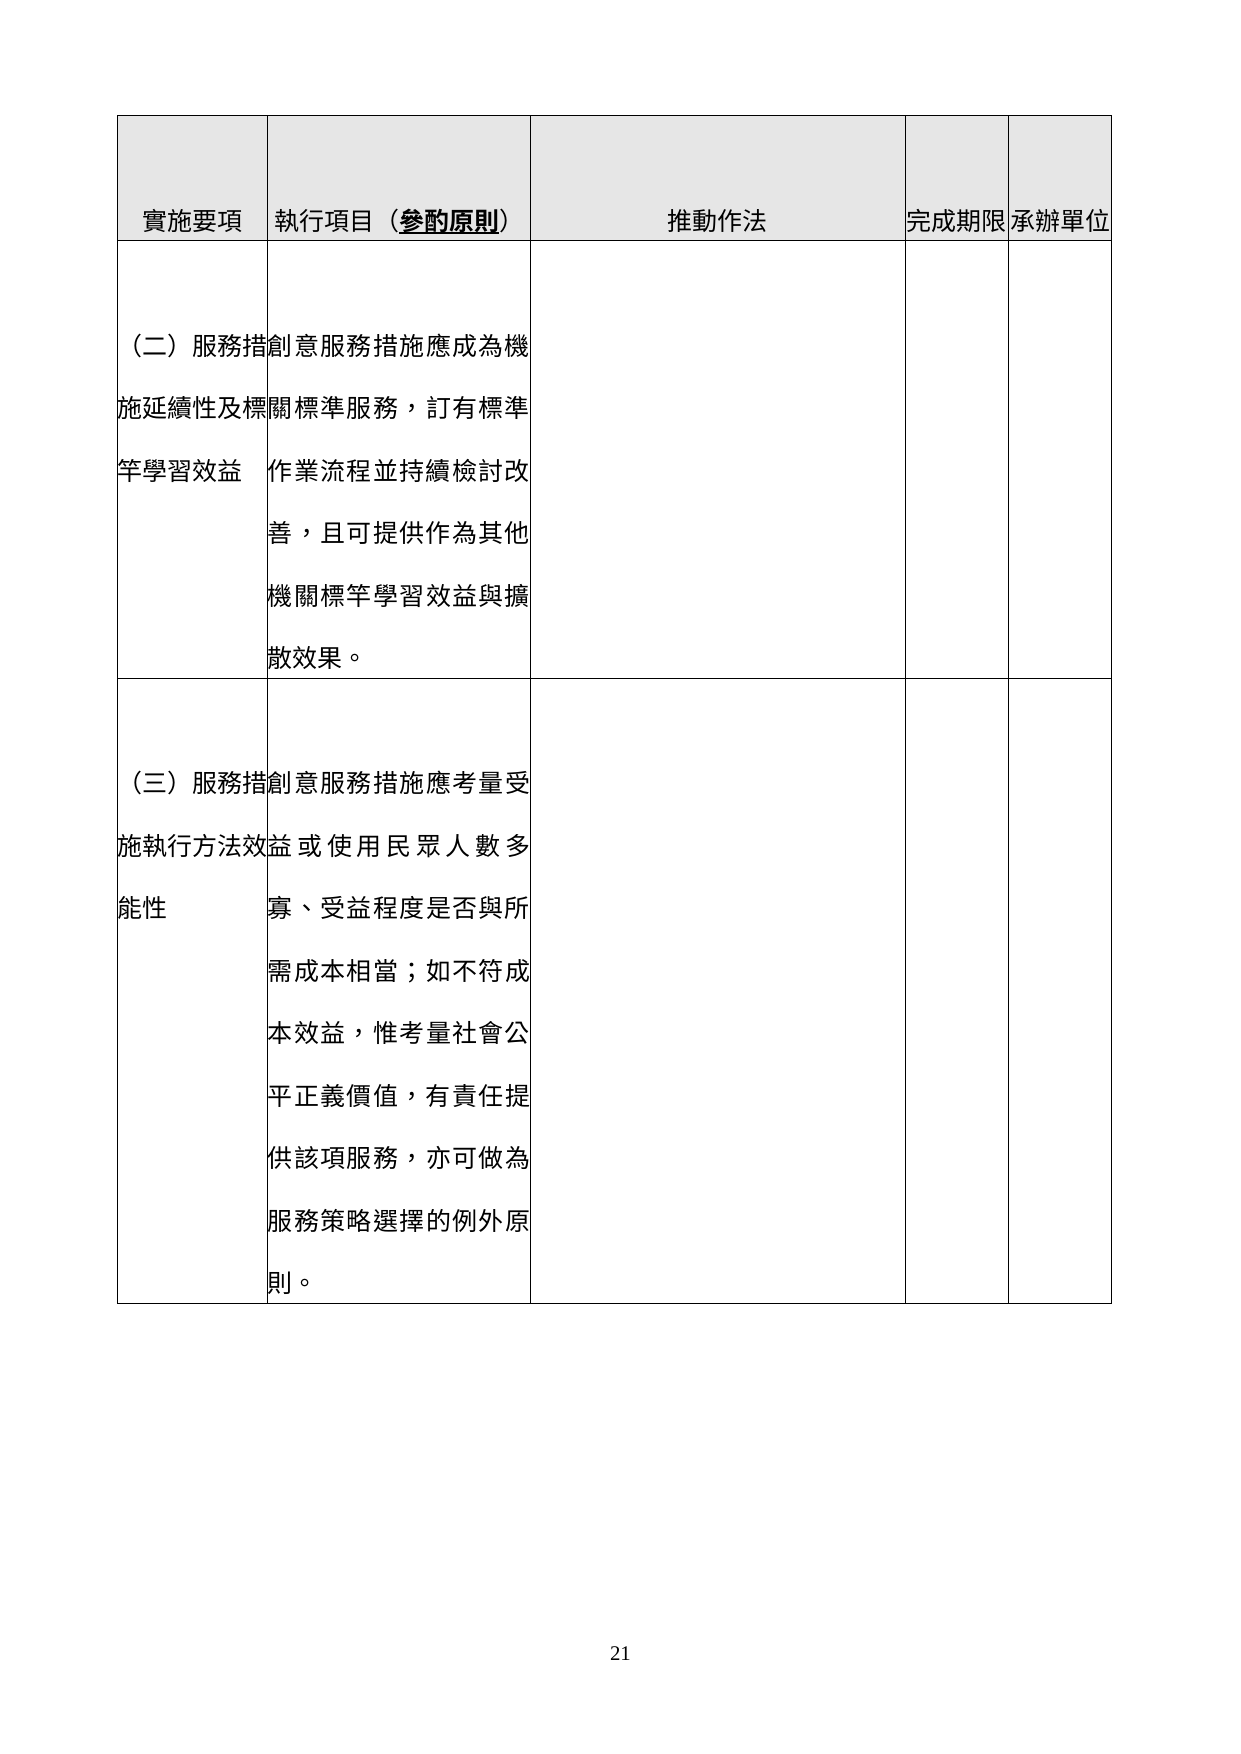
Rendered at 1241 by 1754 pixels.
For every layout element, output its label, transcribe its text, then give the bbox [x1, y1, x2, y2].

table_cell [1009, 241, 1111, 677]
table_cell （二）服務措施延續性及標竿學習效益 [118, 241, 267, 677]
table_header 實施要項 [118, 116, 267, 240]
table_cell 創意服務措施應成為機關標準服務，訂有標準作業流程並持續檢討改善，且可提供作為其他機關標竿學習效益與擴散效果。 [268, 241, 530, 677]
table_cell 創意服務措施應考量受益或使用民眾人數多寡、受益程度是否與所需成本相當；如不符成本效益，惟考量社會公平正義價值，有責任提供該項服務，亦可做為服務策略選擇的例外原則。 [268, 679, 530, 1302]
table_cell [1009, 679, 1111, 1302]
table_header 執行項目（參酌原則） [268, 116, 530, 240]
table_cell （三）服務措施執行方法效能性 [118, 679, 267, 1302]
table_header 承辦單位 [1009, 116, 1111, 240]
table_header 推動作法 [531, 116, 905, 240]
table_cell [906, 679, 1008, 1302]
table_cell [531, 241, 905, 677]
table_header 完成期限 [906, 116, 1008, 240]
table_cell [906, 241, 1008, 677]
table_cell [531, 679, 905, 1302]
